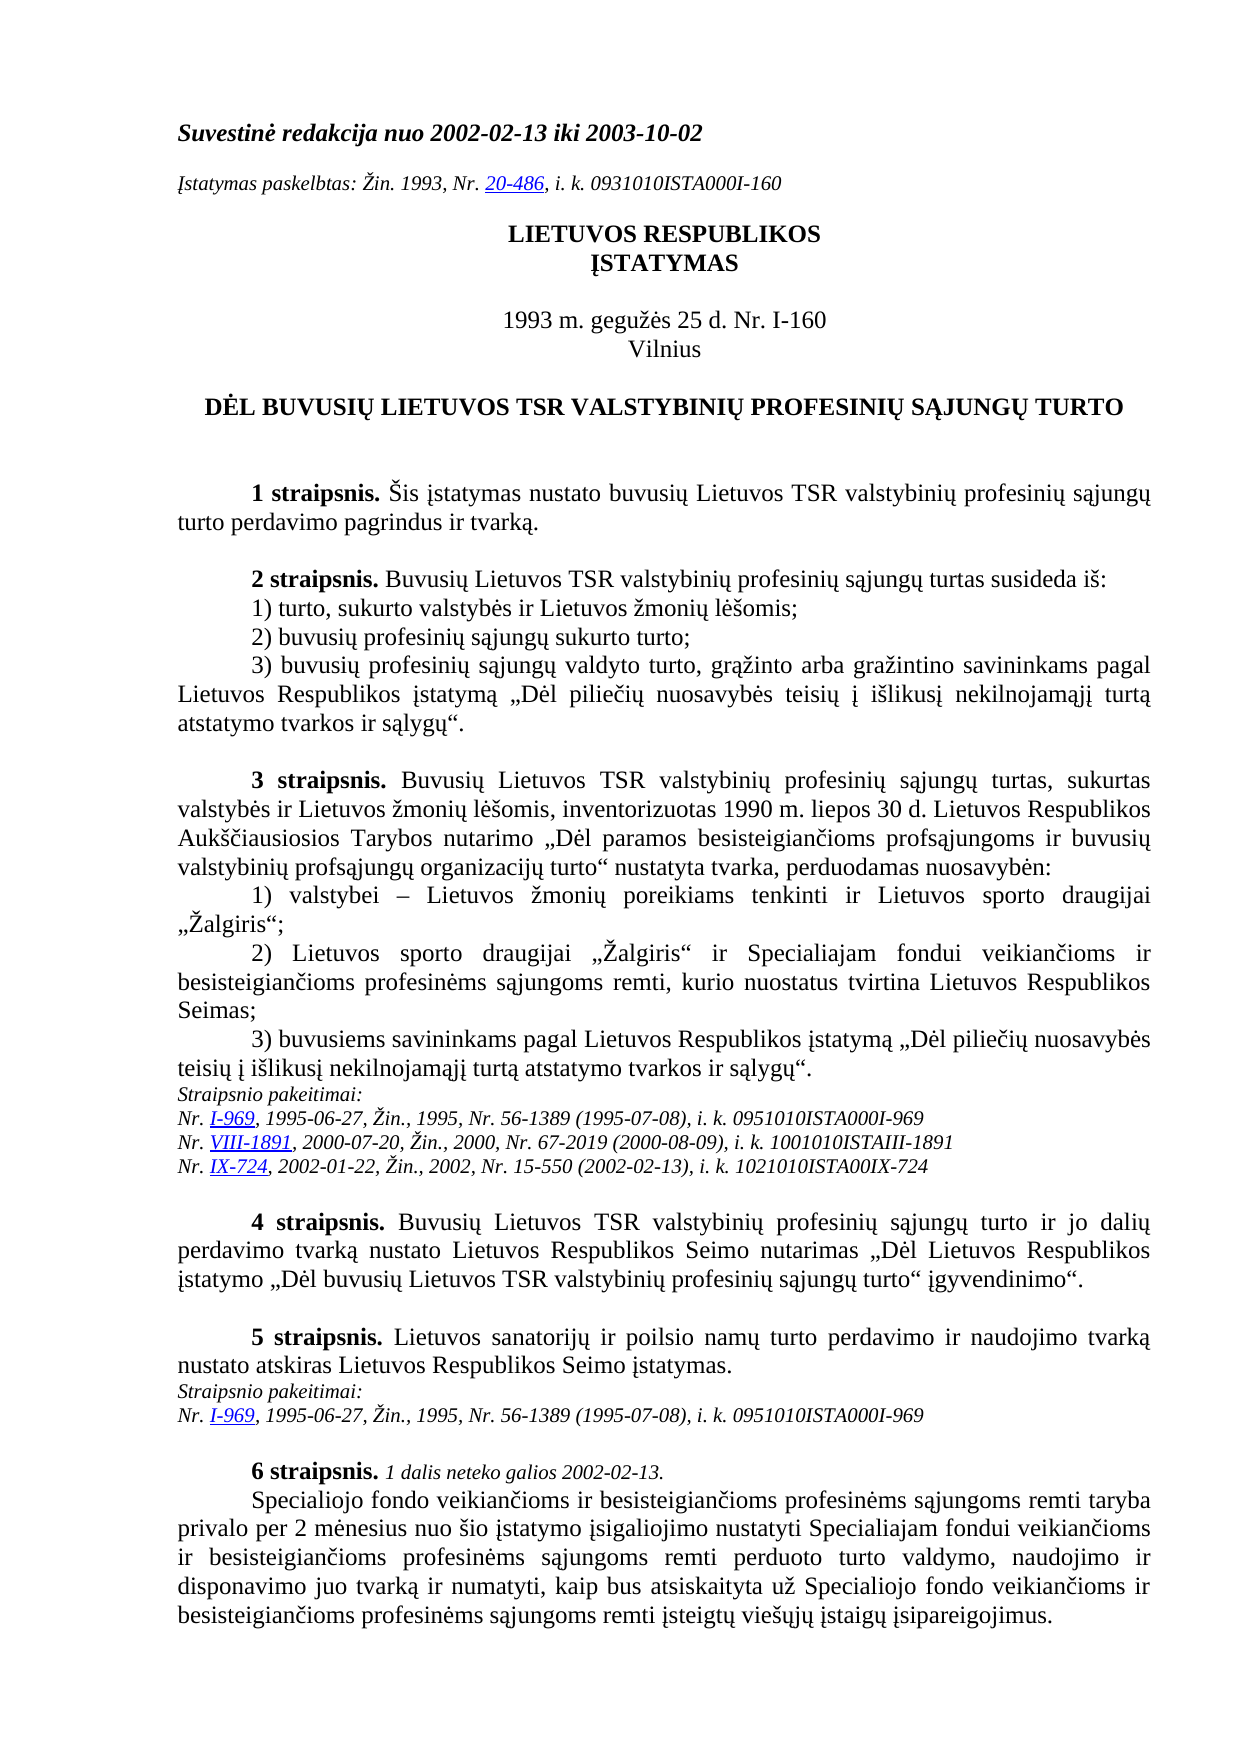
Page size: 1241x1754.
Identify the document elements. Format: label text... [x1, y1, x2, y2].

text 3) buvusių profesinių sąjungų valdyto turto, grąžinto arba gražintino savininkams pagal Lietuvos Respublikos įstatymą „Dėl piliečių nuosavybės teisių į išlikusį nekilnojamąjį turtą atstatymo tvarkos ir sąlygų“. [177, 650, 1152, 737]
text ĮSTATYMAS [177, 248, 1152, 277]
text 1993 m. gegužės 25 d. Nr. I-160 [177, 305, 1152, 334]
text 1 straipsnis. Šis įstatymas nustato buvusių Lietuvos TSR valstybinių profesinių sąjungų turto perdavimo pagrindus ir tvarką. [177, 478, 1152, 535]
text 1) turto, sukurto valstybės ir Lietuvos žmonių lėšomis; [177, 593, 1152, 622]
text 2 straipsnis. Buvusių Lietuvos TSR valstybinių profesinių sąjungų turtas susideda iš: [177, 564, 1152, 593]
text Suvestinė redakcija nuo 2002-02-13 iki 2003-10-02 [177, 118, 1152, 147]
text 3) buvusiems savininkams pagal Lietuvos Respublikos įstatymą „Dėl piliečių nuosavybės teisių į išlikusį nekilnojamąjį turtą atstatymo tvarkos ir sąlygų“. [177, 1024, 1152, 1082]
text Įstatymas paskelbtas: Žin. 1993, Nr. 20-486, i. k. 0931010ISTA000I-160 [177, 171, 1152, 195]
text Straipsnio pakeitimai: [177, 1082, 1152, 1106]
text 4 straipsnis. Buvusių Lietuvos TSR valstybinių profesinių sąjungų turto ir jo dalių perdavimo tvarką nustato Lietuvos Respublikos Seimo nutarimas „Dėl Lietuvos Respublikos įstatymo „Dėl buvusių Lietuvos TSR valstybinių profesinių sąjungų turto“ įgyvendinimo“. [177, 1207, 1152, 1293]
text 2) buvusių profesinių sąjungų sukurto turto; [177, 622, 1152, 650]
text 2) Lietuvos sporto draugijai „Žalgiris“ ir Specialiajam fondui veikiančioms ir besisteigiančioms profesinėms sąjungoms remti, kurio nuostatus tvirtina Lietuvos Respublikos Seimas; [177, 938, 1152, 1024]
text Specialiojo fondo veikiančioms ir besisteigiančioms profesinėms sąjungoms remti taryba privalo per 2 mėnesius nuo šio įstatymo įsigaliojimo nustatyti Specialiajam fondui veikiančioms ir besisteigiančioms profesinėms sąjungoms remti perduoto turto valdymo, naudojimo ir disponavimo juo tvarką ir numatyti, kaip bus atsiskaityta už Specialiojo fondo veikiančioms ir besisteigiančioms profesinėms sąjungoms remti įsteigtų viešųjų įstaigų įsipareigojimus. [177, 1485, 1152, 1628]
text Straipsnio pakeitimai: [177, 1379, 1152, 1403]
text 6 straipsnis. 1 dalis neteko galios 2002-02-13. [177, 1456, 1152, 1485]
text 3 straipsnis. Buvusių Lietuvos TSR valstybinių profesinių sąjungų turtas, sukurtas valstybės ir Lietuvos žmonių lėšomis, inventorizuotas 1990 m. liepos 30 d. Lietuvos Respublikos Aukščiausiosios Tarybos nutarimo „Dėl paramos besisteigiančioms profsąjungoms ir buvusių valstybinių profsąjungų organizacijų turto“ nustatyta tvarka, perduodamas nuosavybėn: [177, 765, 1152, 880]
text Nr. IX-724, 2002-01-22, Žin., 2002, Nr. 15-550 (2002-02-13), i. k. 1021010ISTA00IX-724 [177, 1154, 1152, 1178]
text LIETUVOS RESPUBLIKOS [177, 219, 1152, 248]
text DĖL BUVUSIŲ LIETUVOS TSR VALSTYBINIŲ PROFESINIŲ SĄJUNGŲ TURTO [177, 392, 1152, 420]
text Nr. VIII-1891, 2000-07-20, Žin., 2000, Nr. 67-2019 (2000-08-09), i. k. 1001010ISTAIII-1891 [177, 1130, 1152, 1154]
text Vilnius [177, 334, 1152, 363]
text Nr. I-969, 1995-06-27, Žin., 1995, Nr. 56-1389 (1995-07-08), i. k. 0951010ISTA000I-969 [177, 1403, 1152, 1427]
text 5 straipsnis. Lietuvos sanatorijų ir poilsio namų turto perdavimo ir naudojimo tvarką nustato atskiras Lietuvos Respublikos Seimo įstatymas. [177, 1322, 1152, 1379]
text Nr. I-969, 1995-06-27, Žin., 1995, Nr. 56-1389 (1995-07-08), i. k. 0951010ISTA000I-969 [177, 1106, 1152, 1130]
text 1) valstybei – Lietuvos žmonių poreikiams tenkinti ir Lietuvos sporto draugijai „Žalgiris“; [177, 880, 1152, 938]
